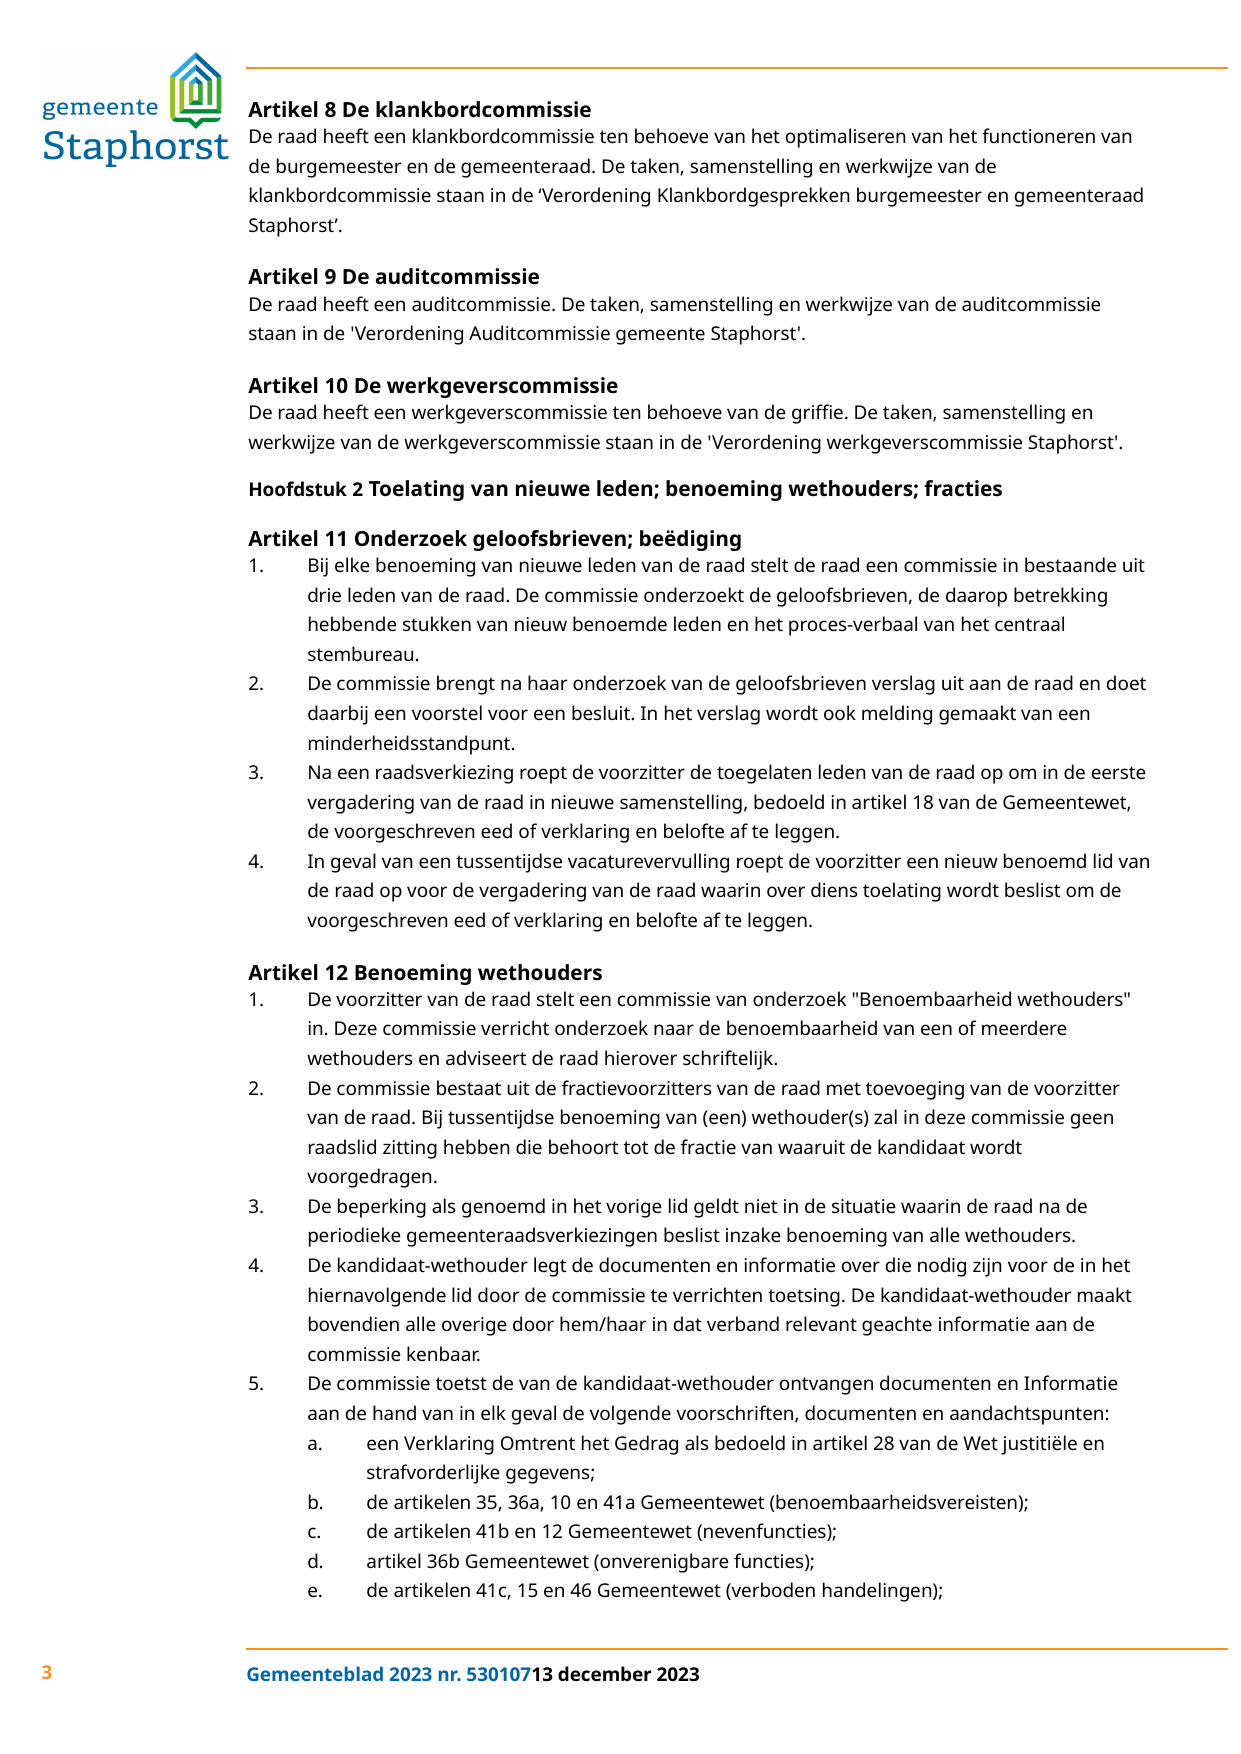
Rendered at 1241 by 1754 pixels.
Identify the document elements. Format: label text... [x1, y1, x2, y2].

text De raad heeft een auditcommissie. De taken, samenstelling en werkwijze van de auditcommissie staan in de 'Verordening Auditcommissie gemeente Staphorst'. [248, 291, 1152, 346]
text Hoofdstuk 2 Toelating van nieuwe leden; benoeming wethouders; fracties [248, 474, 1152, 503]
list In geval van een tussentijdse vacaturevervulling roept de voorzitter een nieuw benoemd lid van de raad op voor de vergadering van de raad waarin over diens toelating wordt beslist om de voorgeschreven eed of verklaring en belofte af te leggen. [248, 848, 1152, 933]
text Artikel 12 Benoeming wethouders [248, 958, 1152, 986]
list de artikelen 35, 36a, 10 en 41a Gemeentewet (benoembaarheidsvereisten); [307, 1489, 1152, 1515]
list de artikelen 41b en 12 Gemeentewet (nevenfuncties); [307, 1518, 1152, 1544]
list De kandidaat-wethouder legt de documenten en informatie over die nodig zijn voor de in het hiernavolgende lid door de commissie te verrichten toetsing. De kandidaat-wethouder maakt bovendien alle overige door hem/haar in dat verband relevant geachte informatie aan de commissie kenbaar. [248, 1252, 1152, 1367]
text Artikel 9 De auditcommissie [248, 262, 1152, 291]
text De raad heeft een klankbordcommissie ten behoeve van het optimaliseren van het functioneren van de burgemeester en de gemeenteraad. De taken, samenstelling en werkwijze van de klankbordcommissie staan in de ‘Verordening Klankbordgesprekken burgemeester en gemeenteraad Staphorst’. [248, 123, 1152, 238]
list De commissie toetst de van de kandidaat-wethouder ontvangen documenten en Informatie aan de hand van in elk geval de volgende voorschriften, documenten en aandachtspunten: [248, 1371, 1152, 1426]
text Artikel 8 De klankbordcommissie [248, 95, 1152, 123]
text De raad heeft een werkgeverscommissie ten behoeve van de griffie. De taken, samenstelling en werkwijze van de werkgeverscommissie staan in de 'Verordening werkgeverscommissie Staphorst'. [248, 399, 1152, 454]
list De commissie bestaat uit de fractievoorzitters van de raad met toevoeging van de voorzitter van de raad. Bij tussentijdse benoeming van (een) wethouder(s) zal in deze commissie geen raadslid zitting hebben die behoort tot de fractie van waaruit de kandidaat wordt voorgedragen. [248, 1075, 1152, 1189]
text Artikel 11 Onderzoek geloofsbrieven; beëdiging [248, 524, 1152, 552]
list De beperking als genoemd in het vorige lid geldt niet in de situatie waarin de raad na de periodieke gemeenteraadsverkiezingen beslist inzake benoeming van alle wethouders. [248, 1193, 1152, 1248]
list De voorzitter van de raad stelt een commissie van onderzoek "Benoembaarheid wethouders" in. Deze commissie verricht onderzoek naar de benoembaarheid van een of meerdere wethouders en adviseert de raad hierover schriftelijk. [248, 986, 1152, 1071]
list een Verklaring Omtrent het Gedrag als bedoeld in artikel 28 van de Wet justitiële en strafvorderlijke gegevens; [307, 1430, 1152, 1485]
list de artikelen 41c, 15 en 46 Gemeentewet (verboden handelingen); [307, 1578, 1152, 1603]
picture [41, 47, 231, 172]
list artikel 36b Gemeentewet (onverenigbare functies); [307, 1548, 1152, 1574]
text Artikel 10 De werkgeverscommissie [248, 371, 1152, 399]
list De commissie brengt na haar onderzoek van de geloofsbrieven verslag uit aan de raad en doet daarbij een voorstel voor een besluit. In het verslag wordt ook melding gemaakt van een minderheidsstandpunt. [248, 671, 1152, 755]
list Na een raadsverkiezing roept de voorzitter de toegelaten leden van de raad op om in de eerste vergadering van de raad in nieuwe samenstelling, bedoeld in artikel 18 van de Gemeentewet, de voorgeschreven eed of verklaring en belofte af te leggen. [248, 759, 1152, 844]
list Bij elke benoeming van nieuwe leden van de raad stelt de raad een commissie in bestaande uit drie leden van de raad. De commissie onderzoekt de geloofsbrieven, de daarop betrekking hebbende stukken van nieuw benoemde leden en het proces-verbaal van het centraal stembureau. [248, 552, 1152, 667]
